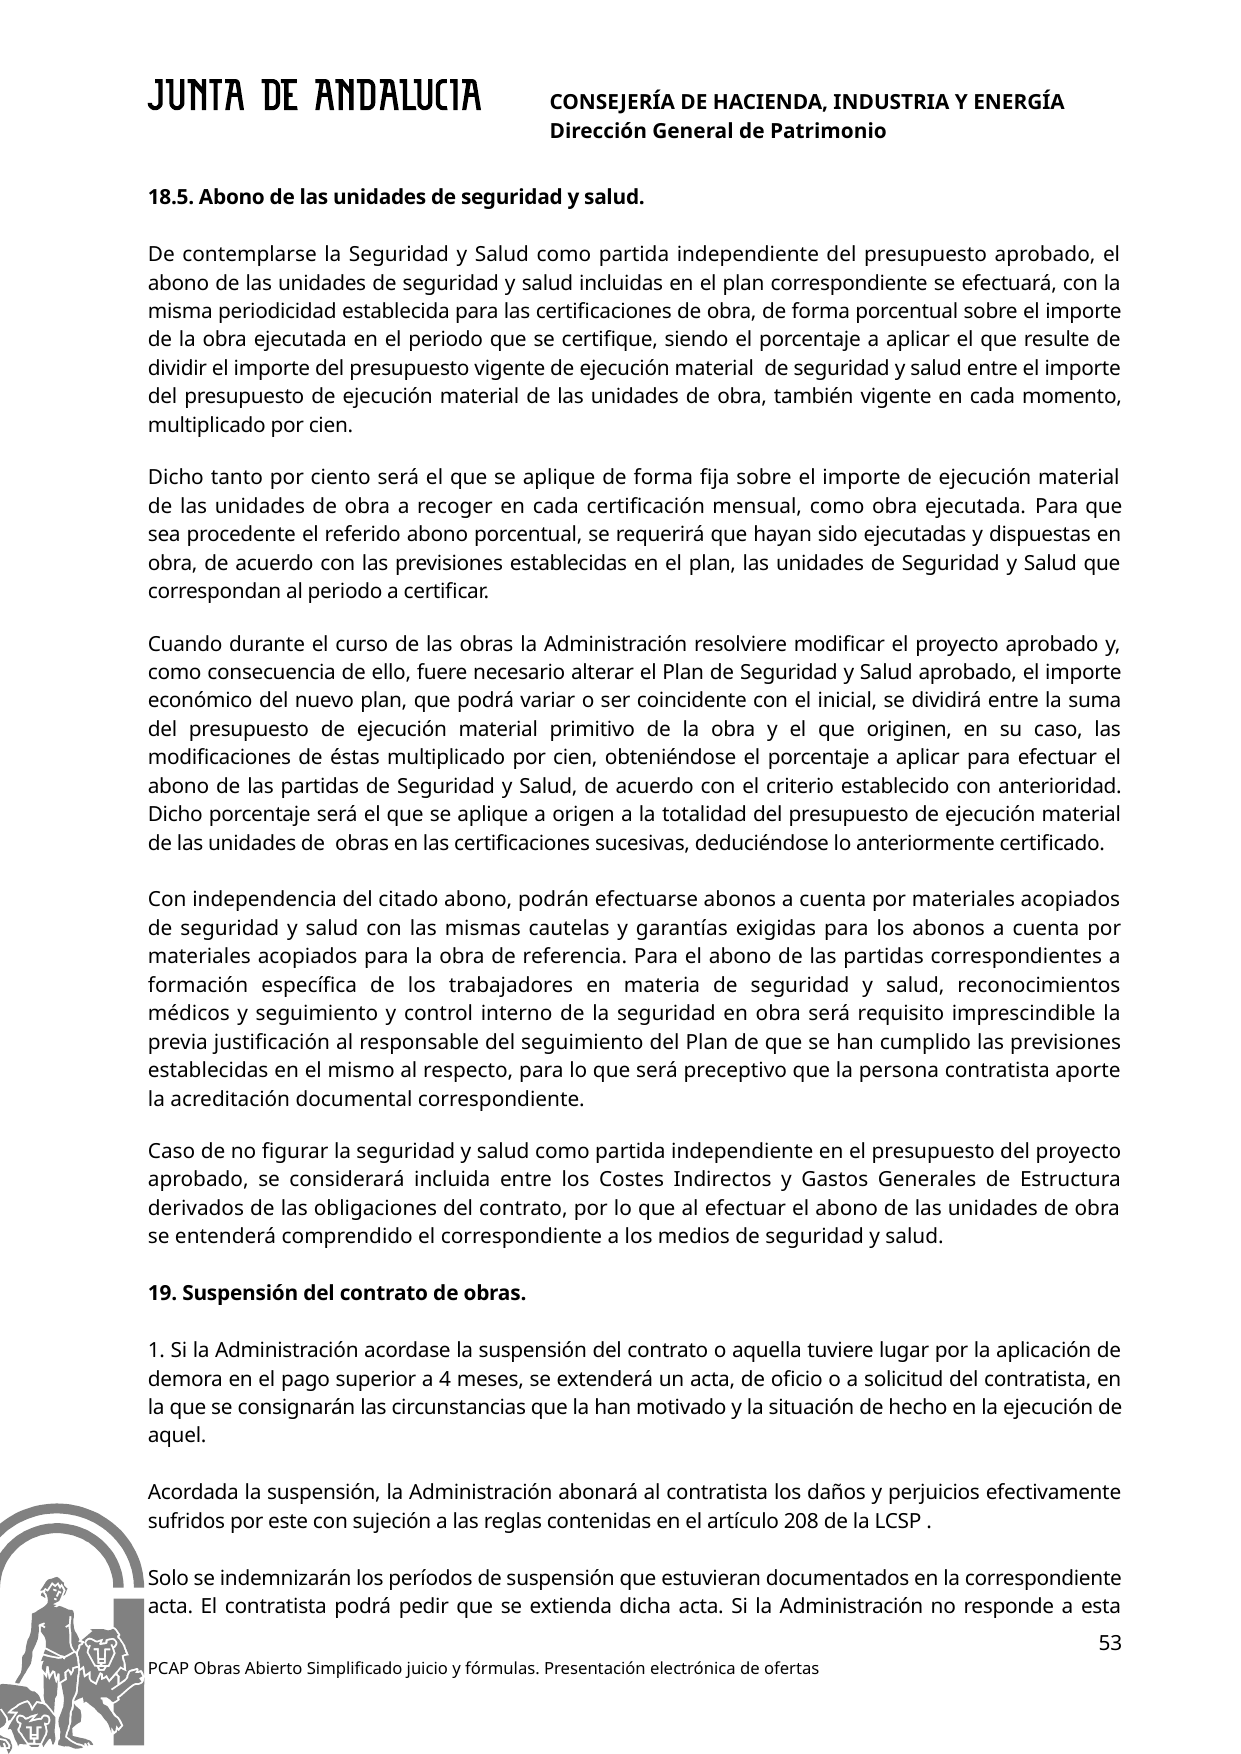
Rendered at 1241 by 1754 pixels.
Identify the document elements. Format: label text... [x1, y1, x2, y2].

text Cuando durante el curso de las obras la Administración resolviere modificar el proyecto aprobado y, como consecuencia de ello, fuere necesario alterar el Plan de Seguridad y Salud aprobado, el importe económico del nuevo plan, que podrá variar o ser coincidente con el inicial, se dividirá entre la suma del presupuesto de ejecución material primitivo de la obra y el que originen, en su caso, las modificaciones de éstas multiplicado por cien, obteniéndose el porcentaje a aplicar para efectuar el abono de las partidas de Seguridad y Salud, de acuerdo con el criterio establecido con anterioridad. Dicho porcentaje será el que se aplique a origen a la totalidad del presupuesto de ejecución material de las unidades de obras en las certificaciones sucesivas, deduciéndose lo anteriormente certificado. [148, 629, 1122, 856]
text De contemplarse la Seguridad y Salud como partida independiente del presupuesto aprobado, el abono de las unidades de seguridad y salud incluidas en el plan correspondiente se efectuará, con la misma periodicidad establecida para las certificaciones de obra, de forma porcentual sobre el importe de la obra ejecutada en el periodo que se certifique, siendo el porcentaje a aplicar el que resulte de dividir el importe del presupuesto vigente de ejecución material de seguridad y salud entre el importe del presupuesto de ejecución material de las unidades de obra, también vigente en cada momento, multiplicado por cien. [148, 239, 1122, 438]
text 1. Si la Administración acordase la suspensión del contrato o aquella tuviere lugar por la aplicación de demora en el pago superior a 4 meses, se extenderá un acta, de oficio o a solicitud del contratista, en la que se consignarán las circunstancias que la han motivado y la situación de hecho en la ejecución de aquel. [148, 1335, 1122, 1449]
text 18.5. Abono de las unidades de seguridad y salud. [148, 182, 1122, 211]
text Dicho tanto por ciento será el que se aplique de forma fija sobre el importe de ejecución material de las unidades de obra a recoger en cada certificación mensual, como obra ejecutada. Para que sea procedente el referido abono porcentual, se requerirá que hayan sido ejecutadas y dispuestas en obra, de acuerdo con las previsiones establecidas en el plan, las unidades de Seguridad y Salud que correspondan al periodo a certificar. [148, 462, 1122, 604]
text Acordada la suspensión, la Administración abonará al contratista los daños y perjuicios efectivamente sufridos por este con sujeción a las reglas contenidas en el artículo 208 de la LCSP . [148, 1477, 1122, 1534]
text Caso de no figurar la seguridad y salud como partida independiente en el presupuesto del proyecto aprobado, se considerará incluida entre los Costes Indirectos y Gastos Generales de Estructura derivados de las obligaciones del contrato, por lo que al efectuar el abono de las unidades de obra se entenderá comprendido el correspondiente a los medios de seguridad y salud. [148, 1136, 1122, 1250]
text Solo se indemnizarán los períodos de suspensión que estuvieran documentados en la correspondiente acta. El contratista podrá pedir que se extienda dicha acta. Si la Administración no responde a esta [148, 1563, 1122, 1619]
text 19. Suspensión del contrato de obras. [148, 1278, 1122, 1307]
text Con independencia del citado abono, podrán efectuarse abonos a cuenta por materiales acopiados de seguridad y salud con las mismas cautelas y garantías exigidas para los abonos a cuenta por materiales acopiados para la obra de referencia. Para el abono de las partidas correspondientes a formación específica de los trabajadores en materia de seguridad y salud, reconocimientos médicos y seguimiento y control interno de la seguridad en obra será requisito imprescindible la previa justificación al responsable del seguimiento del Plan de que se han cumplido las previsiones establecidas en el mismo al respecto, para lo que será preceptivo que la persona contratista aporte la acreditación documental correspondiente. [148, 884, 1122, 1112]
